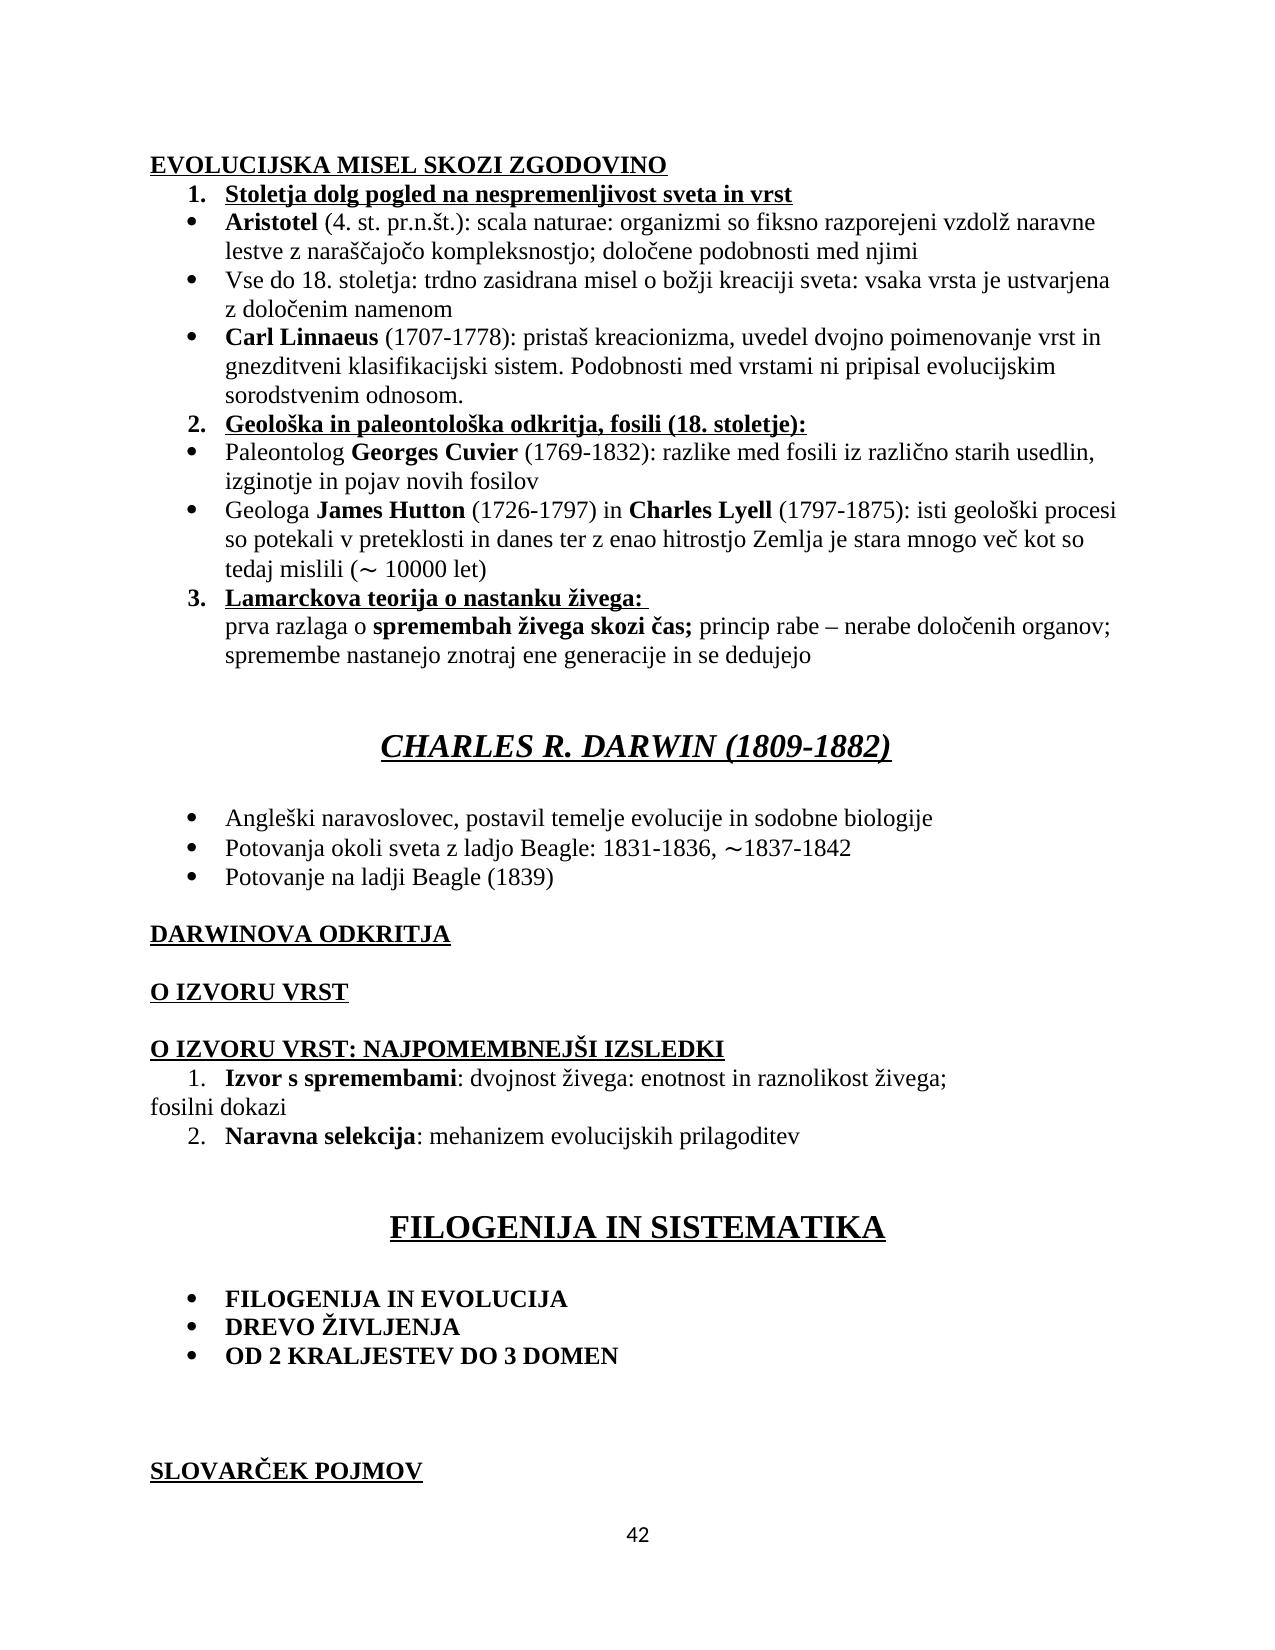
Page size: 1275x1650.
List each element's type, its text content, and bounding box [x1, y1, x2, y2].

list Carl Linnaeus (1707-1778): pristaš kreacionizma, uvedel dvojno poimenovanje vrst in gnezditveni klasifikacijski sistem. Podobnosti med vrstami ni pripisal evolucijskim sorodstvenim odnosom. [187, 322, 1125, 409]
text EVOLUCIJSKA MISEL SKOZI ZGODOVINO [150, 150, 1125, 179]
text fosilni dokazi [150, 1092, 1125, 1121]
list Potovanje na ladji Beagle (1839) [187, 862, 1125, 891]
list Angleški naravoslovec, postavil temelje evolucije in sodobne biologije [187, 803, 1125, 832]
list Potovanja okoli sveta z ladjo Beagle: 1831-1836, ∼1837-1842 [187, 832, 1125, 862]
text SLOVARČEK POJMOV [150, 1456, 1125, 1485]
list Izvor s spremembami: dvojnost živega: enotnost in raznolikost živega; [187, 1063, 1125, 1092]
list Stoletja dolg pogled na nespremenljivost sveta in vrst [187, 179, 1125, 207]
list Lamarckova teorija o nastanku živega: [187, 583, 1125, 611]
text O IZVORU VRST [150, 977, 1125, 1006]
text FILOGENIJA IN SISTEMATIKA [150, 1207, 1125, 1245]
list OD 2 KRALJESTEV DO 3 DOMEN [187, 1341, 1125, 1370]
list prva razlaga o spremembah živega skozi čas; princip rabe – nerabe določenih organov; spremembe nastanejo znotraj ene generacije in se dedujejo [225, 611, 1125, 669]
text CHARLES R. DARWIN (1809-1882) [150, 726, 1125, 765]
list Geologa James Hutton (1726-1797) in Charles Lyell (1797-1875): isti geološki procesi so potekali v preteklosti in danes ter z enao hitrostjo Zemlja je stara mnogo več kot so tedaj mislili (∼ 10000 let) [187, 495, 1125, 583]
list Paleontolog Georges Cuvier (1769-1832): razlike med fosili iz različno starih usedlin, izginotje in pojav novih fosilov [187, 437, 1125, 495]
list Naravna selekcija: mehanizem evolucijskih prilagoditev [187, 1121, 1125, 1149]
list FILOGENIJA IN EVOLUCIJA [187, 1284, 1125, 1312]
text O IZVORU VRST: NAJPOMEMBNEJŠI IZSLEDKI [150, 1034, 1125, 1063]
list DREVO ŽIVLJENJA [187, 1312, 1125, 1341]
list Aristotel (4. st. pr.n.št.): scala naturae: organizmi so fiksno razporejeni vzdolž naravne lestve z naraščajočo kompleksnostjo; določene podobnosti med njimi [187, 207, 1125, 265]
list Geološka in paleontološka odkritja, fosili (18. stoletje): [187, 409, 1125, 437]
text DARWINOVA ODKRITJA [150, 919, 1125, 948]
list Vse do 18. stoletja: trdno zasidrana misel o božji kreaciji sveta: vsaka vrsta je ustvarjena z določenim namenom [187, 265, 1125, 322]
